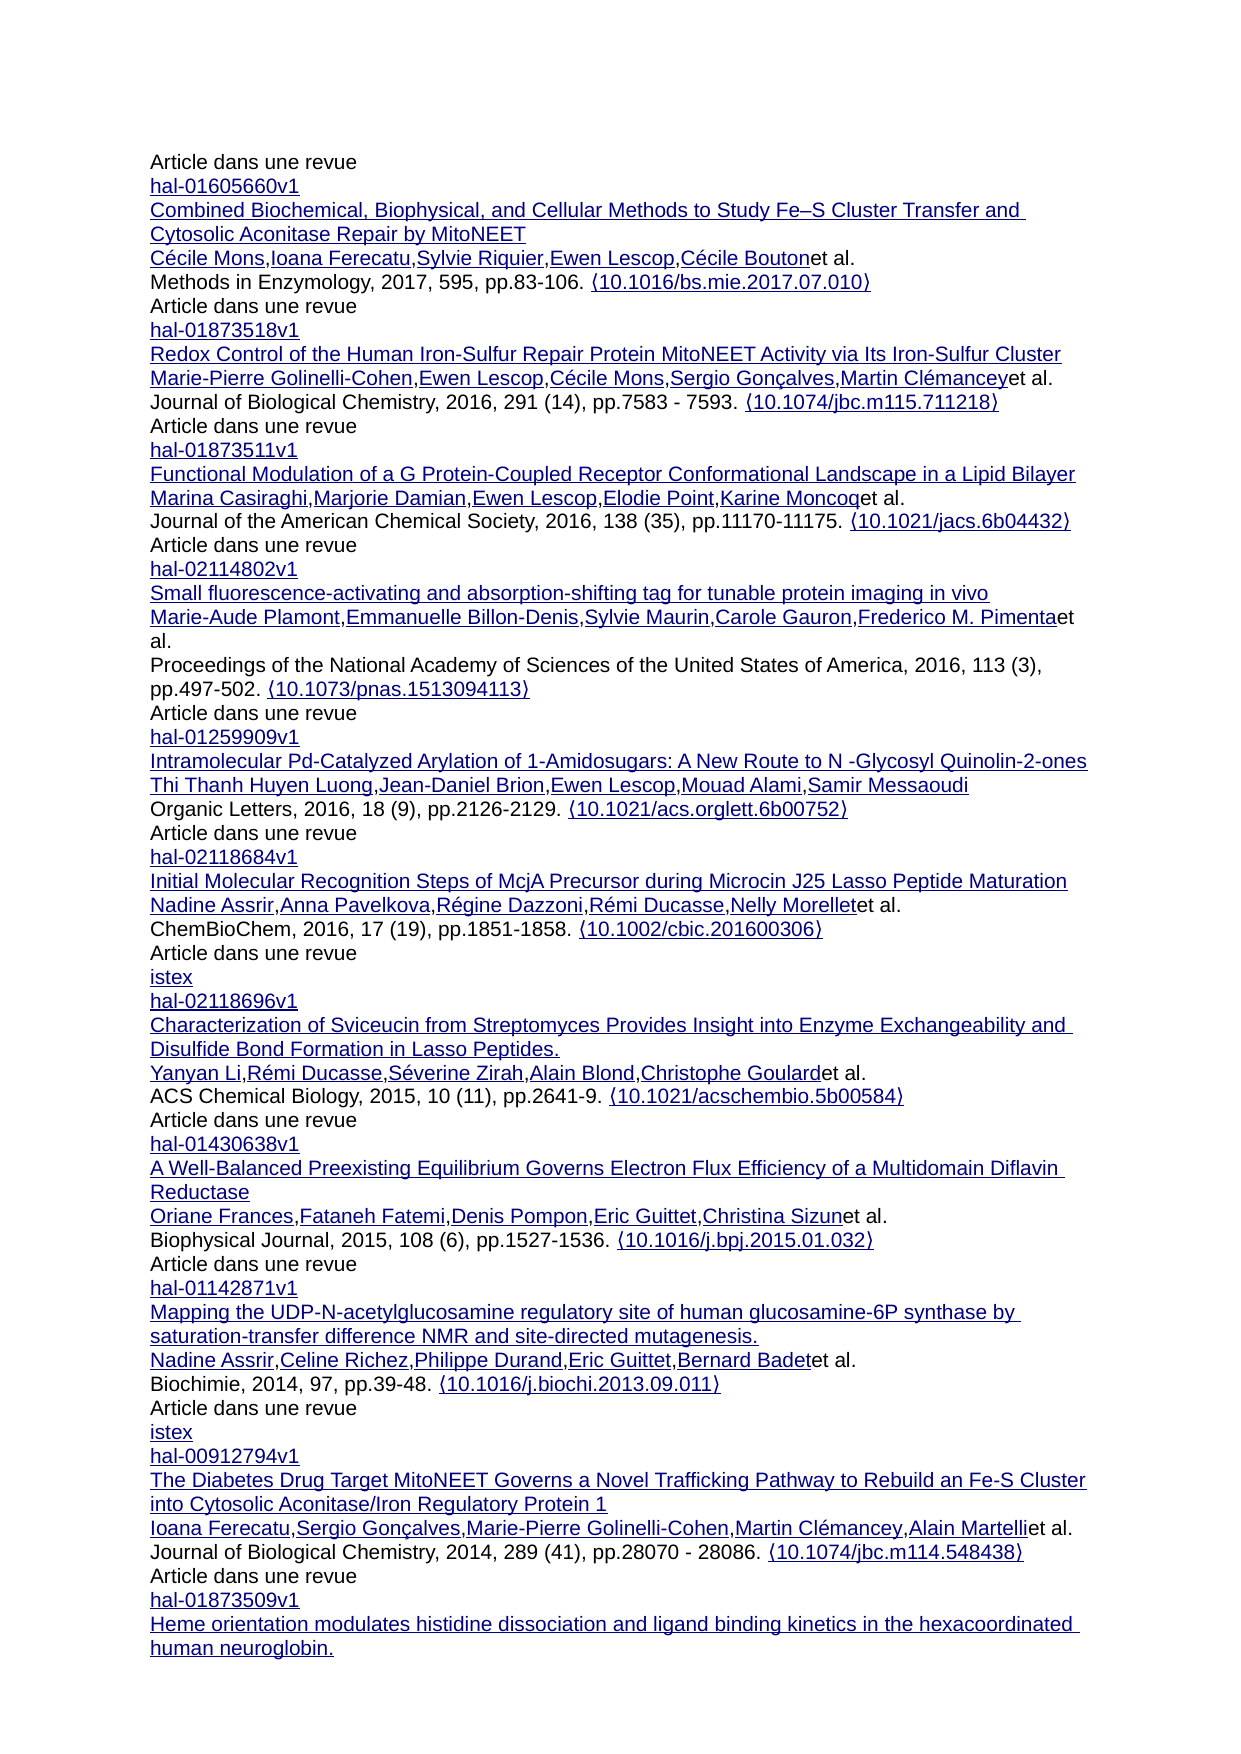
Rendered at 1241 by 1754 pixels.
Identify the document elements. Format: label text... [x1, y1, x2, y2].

table_cell A Well-Balanced Preexisting Equilibrium Governs Electron Flux Efficiency of a Multidomain Diflavin Reductase Oriane Frances,Fataneh Fatemi,Denis Pompon,Eric Guittet,Christina Sizunet al. Biophysical Journal, 2015, 108 (6), pp.1527-1536. ⟨10.1016/j.bpj.2015.01.032⟩ Article dans une revue hal-01142871v1 [150, 1156, 1090, 1300]
table_cell Heme orientation modulates histidine dissociation and ligand binding kinetics in the hexacoordinated human neuroglobin. [150, 1611, 1090, 1659]
table_cell Redox Control of the Human Iron-Sulfur Repair Protein MitoNEET Activity via Its Iron-Sulfur Cluster Marie-Pierre Golinelli-Cohen,Ewen Lescop,Cécile Mons,Sergio Gonçalves,Martin Clémanceyet al. Journal of Biological Chemistry, 2016, 291 (14), pp.7583 - 7593. ⟨10.1074/jbc.m115.711218⟩ Article dans une revue hal-01873511v1 [150, 342, 1090, 461]
table_cell Functional Modulation of a G Protein-Coupled Receptor Conformational Landscape in a Lipid Bilayer Marina Casiraghi,Marjorie Damian,Ewen Lescop,Elodie Point,Karine Moncoqet al. Journal of the American Chemical Society, 2016, 138 (35), pp.11170-11175. ⟨10.1021/jacs.6b04432⟩ Article dans une revue hal-02114802v1 [150, 461, 1090, 581]
table_cell The Diabetes Drug Target MitoNEET Governs a Novel Trafficking Pathway to Rebuild an Fe-S Cluster into Cytosolic Aconitase/Iron Regulatory Protein 1 Ioana Ferecatu,Sergio Gonçalves,Marie-Pierre Golinelli-Cohen,Martin Clémancey,Alain Martelliet al. Journal of Biological Chemistry, 2014, 289 (41), pp.28070 - 28086. ⟨10.1074/jbc.m114.548438⟩ Article dans une revue hal-01873509v1 [150, 1468, 1090, 1611]
table_cell Combined Biochemical, Biophysical, and Cellular Methods to Study Fe–S Cluster Transfer and Cytosolic Aconitase Repair by MitoNEET Cécile Mons,Ioana Ferecatu,Sylvie Riquier,Ewen Lescop,Cécile Boutonet al. Methods in Enzymology, 2017, 595, pp.83-106. ⟨10.1016/bs.mie.2017.07.010⟩ Article dans une revue hal-01873518v1 [150, 198, 1090, 342]
table_cell Mapping the UDP-N-acetylglucosamine regulatory site of human glucosamine-6P synthase by saturation-transfer difference NMR and site-directed mutagenesis. Nadine Assrir,Celine Richez,Philippe Durand,Eric Guittet,Bernard Badetet al. Biochimie, 2014, 97, pp.39-48. ⟨10.1016/j.biochi.2013.09.011⟩ Article dans une revue istex hal-00912794v1 [150, 1300, 1090, 1468]
table_cell Intramolecular Pd-Catalyzed Arylation of 1-Amidosugars: A New Route to N -Glycosyl Quinolin-2-ones Thi Thanh Huyen Luong,Jean-Daniel Brion,Ewen Lescop,Mouad Alami,Samir Messaoudi Organic Letters, 2016, 18 (9), pp.2126-2129. ⟨10.1021/acs.orglett.6b00752⟩ Article dans une revue hal-02118684v1 [150, 749, 1090, 869]
table_cell Initial Molecular Recognition Steps of McjA Precursor during Microcin J25 Lasso Peptide Maturation Nadine Assrir,Anna Pavelkova,Régine Dazzoni,Rémi Ducasse,Nelly Morelletet al. ChemBioChem, 2016, 17 (19), pp.1851-1858. ⟨10.1002/cbic.201600306⟩ Article dans une revue istex hal-02118696v1 [150, 869, 1090, 1012]
table_cell Small fluorescence-activating and absorption-shifting tag for tunable protein imaging in vivo Marie-Aude Plamont,Emmanuelle Billon-Denis,Sylvie Maurin,Carole Gauron,Frederico M. Pimentaet al. Proceedings of the National Academy of Sciences of the United States of America, 2016, 113 (3), pp.497-502. ⟨10.1073/pnas.1513094113⟩ Article dans une revue hal-01259909v1 [150, 581, 1090, 749]
table_cell Characterization of Sviceucin from Streptomyces Provides Insight into Enzyme Exchangeability and Disulfide Bond Formation in Lasso Peptides. Yanyan Li,Rémi Ducasse,Séverine Zirah,Alain Blond,Christophe Goulardet al. ACS Chemical Biology, 2015, 10 (11), pp.2641-9. ⟨10.1021/acschembio.5b00584⟩ Article dans une revue hal-01430638v1 [150, 1013, 1090, 1156]
table_cell Article dans une revue hal-01605660v1 [150, 150, 1090, 198]
